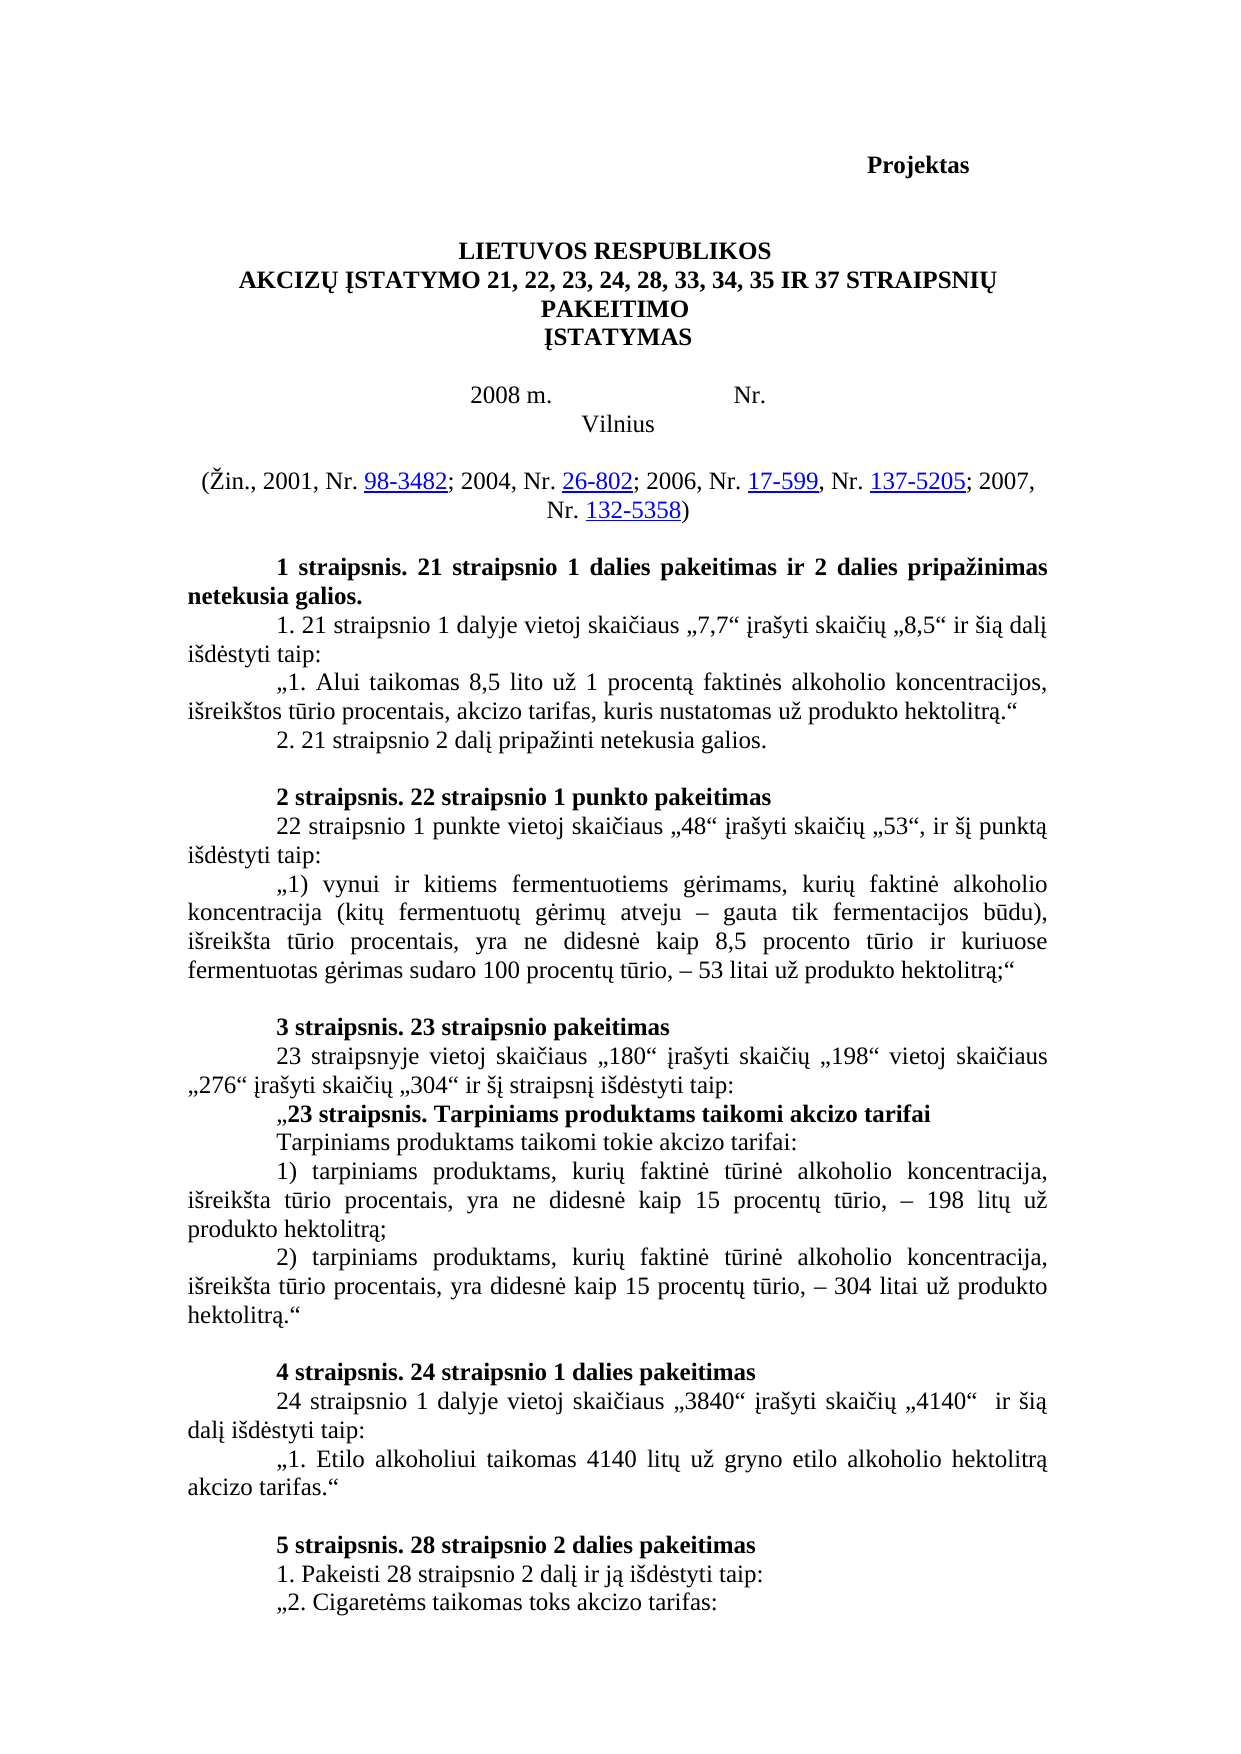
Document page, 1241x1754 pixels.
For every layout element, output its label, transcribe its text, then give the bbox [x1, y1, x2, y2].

text 2008 m. Nr. [187, 380, 1048, 409]
text LIETUVOS RESPUBLIKOS [187, 236, 1048, 265]
text 4 straipsnis. 24 straipsnio 1 dalies pakeitimas [187, 1357, 1048, 1386]
text 1. 21 straipsnio 1 dalyje vietoj skaičiaus „7,7“ įrašyti skaičių „8,5“ ir šią dalį išdėstyti taip: [187, 610, 1048, 667]
text „1. Etilo alkoholiui taikomas 4140 litų už gryno etilo alkoholio hektolitrą akcizo tarifas.“ [187, 1444, 1048, 1501]
text ĮSTATYMAS [187, 322, 1048, 351]
text Tarpiniams produktams taikomi tokie akcizo tarifai: [187, 1127, 1048, 1156]
text 1) tarpiniams produktams, kurių faktinė tūrinė alkoholio koncentracija, išreikšta tūrio procentais, yra ne didesnė kaip 15 procentų tūrio, – 198 litų už produkto hektolitrą; [187, 1156, 1048, 1242]
text 24 straipsnio 1 dalyje vietoj skaičiaus „3840“ įrašyti skaičių „4140“ ir šią dalį išdėstyti taip: [187, 1386, 1048, 1444]
text „23 straipsnis. Tarpiniams produktams taikomi akcizo tarifai [187, 1099, 1048, 1127]
text Vilnius [187, 409, 1048, 437]
text 2. 21 straipsnio 2 dalį pripažinti netekusia galios. [187, 725, 1048, 754]
text 1 straipsnis. 21 straipsnio 1 dalies pakeitimas ir 2 dalies pripažinimas netekusia galios. [187, 552, 1048, 610]
text (Žin., 2001, Nr. 98-3482; 2004, Nr. 26-802; 2006, Nr. 17-599, Nr. 137-5205; 2007, Nr. 132-5358) [187, 466, 1048, 524]
text AKCIZŲ ĮSTATYMO 21, 22, 23, 24, 28, 33, 34, 35 IR 37 STRAIPSNIŲ PAKEITIMO [187, 265, 1048, 322]
text „2. Cigaretėms taikomas toks akcizo tarifas: [187, 1587, 1048, 1616]
text „1) vynui ir kitiems fermentuotiems gėrimams, kurių faktinė alkoholio koncentracija (kitų fermentuotų gėrimų atveju – gauta tik fermentacijos būdu), išreikšta tūrio procentais, yra ne didesnė kaip 8,5 procento tūrio ir kuriuose fermentuotas gėrimas sudaro 100 procentų tūrio, – 53 litai už produkto hektolitrą;“ [187, 869, 1048, 984]
text „1. Alui taikomas 8,5 lito už 1 procentą faktinės alkoholio koncentracijos, išreikštos tūrio procentais, akcizo tarifas, kuris nustatomas už produkto hektolitrą.“ [187, 667, 1048, 725]
text 2 straipsnis. 22 straipsnio 1 punkto pakeitimas [187, 782, 1048, 811]
text 23 straipsnyje vietoj skaičiaus „180“ įrašyti skaičių „198“ vietoj skaičiaus „276“ įrašyti skaičių „304“ ir šį straipsnį išdėstyti taip: [187, 1041, 1048, 1099]
text 1. Pakeisti 28 straipsnio 2 dalį ir ją išdėstyti taip: [187, 1559, 1048, 1587]
text 22 straipsnio 1 punkte vietoj skaičiaus „48“ įrašyti skaičių „53“, ir šį punktą išdėstyti taip: [187, 811, 1048, 869]
text Projektas [187, 150, 1048, 179]
text 2) tarpiniams produktams, kurių faktinė tūrinė alkoholio koncentracija, išreikšta tūrio procentais, yra didesnė kaip 15 procentų tūrio, – 304 litai už produkto hektolitrą.“ [187, 1242, 1048, 1329]
text 5 straipsnis. 28 straipsnio 2 dalies pakeitimas [187, 1530, 1059, 1559]
text 3 straipsnis. 23 straipsnio pakeitimas [187, 1012, 1048, 1041]
